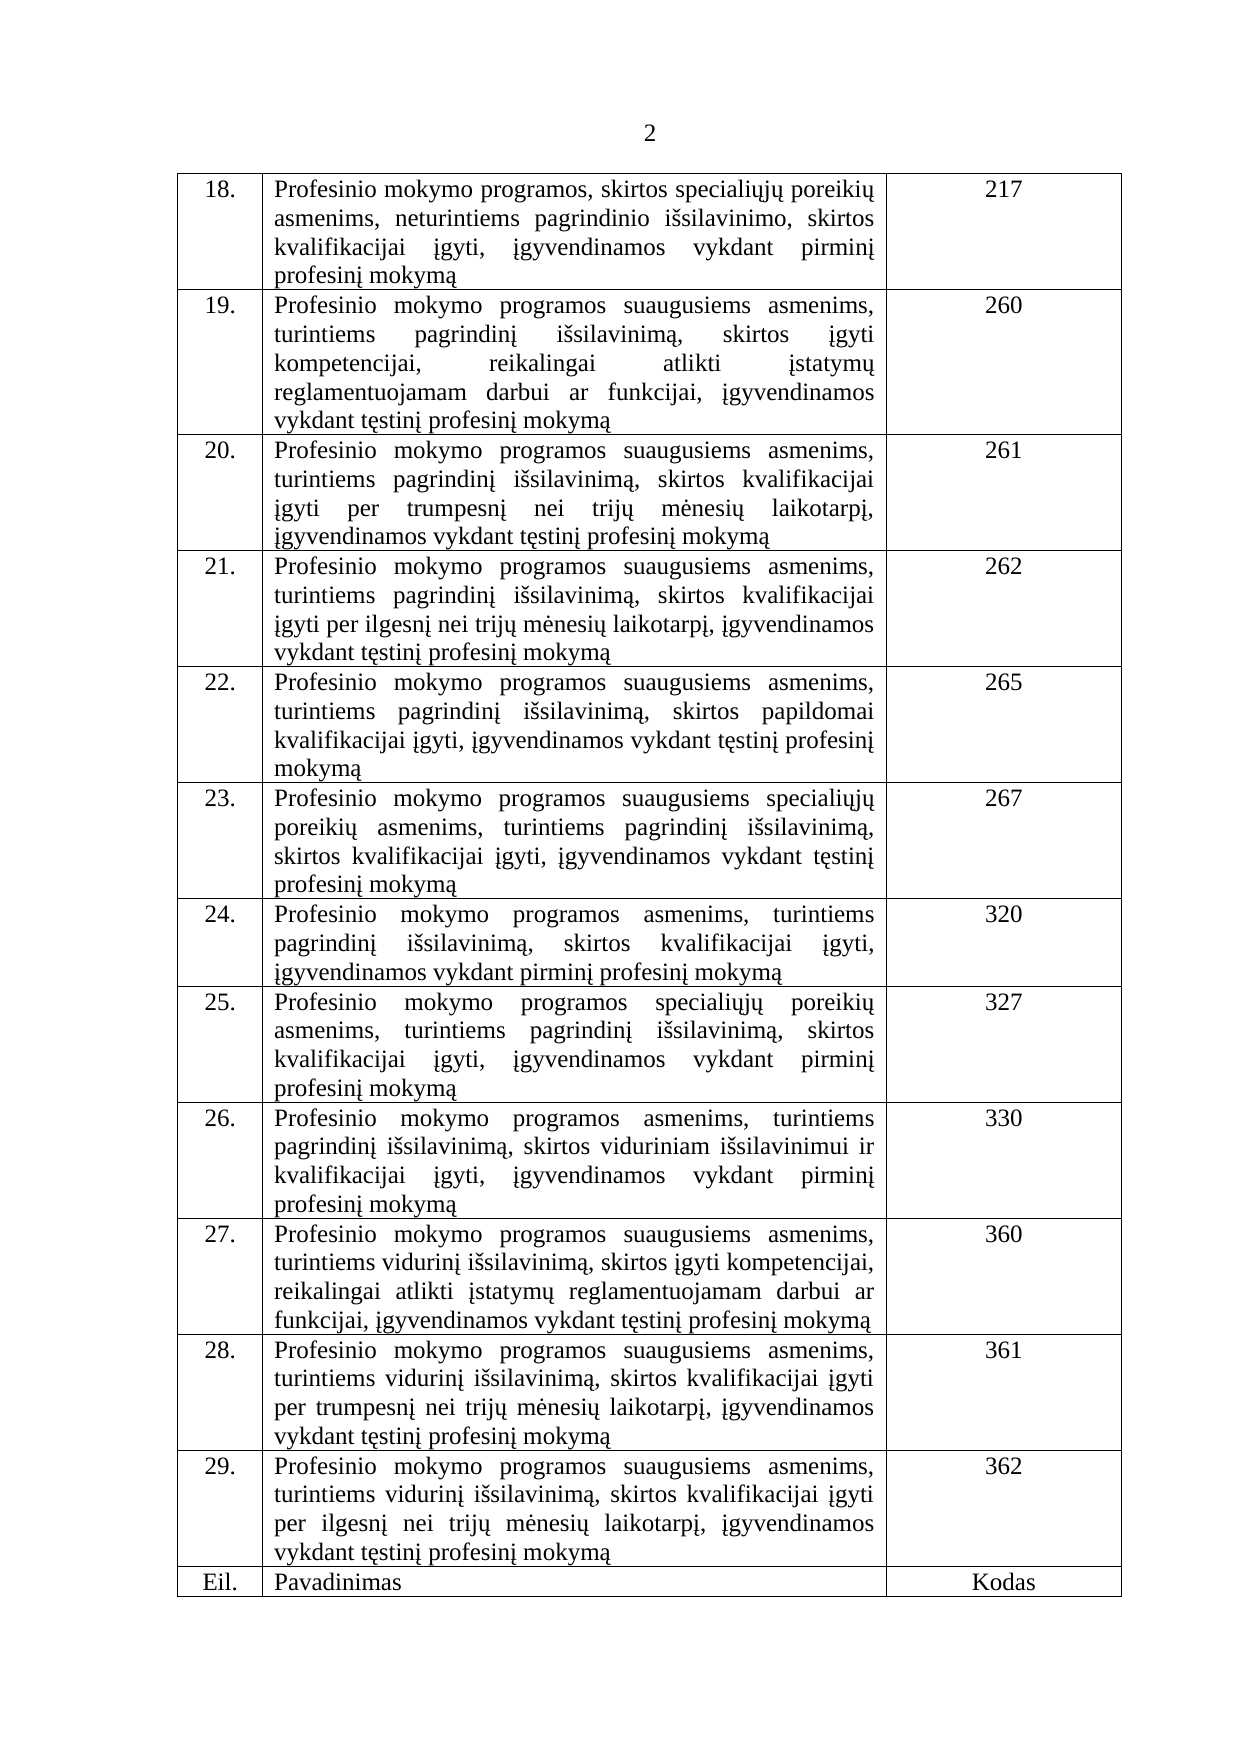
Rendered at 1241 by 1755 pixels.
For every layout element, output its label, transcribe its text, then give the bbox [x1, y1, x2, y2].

table_cell 25. [178, 987, 262, 1102]
table_cell 360 [887, 1219, 1121, 1334]
table_cell Profesinio mokymo programos suaugusiems asmenims, turintiems vidurinį išsilavinimą, skirtos kvalifikacijai įgyti per trumpesnį nei trijų mėnesių laikotarpį, įgyvendinamos vykdant tęstinį profesinį mokymą [263, 1335, 886, 1450]
table_cell Profesinio mokymo programos suaugusiems asmenims, turintiems vidurinį išsilavinimą, skirtos įgyti kompetencijai, reikalingai atlikti įstatymų reglamentuojamam darbui ar funkcijai, įgyvendinamos vykdant tęstinį profesinį mokymą [263, 1219, 886, 1334]
table_cell Eil. [178, 1567, 262, 1596]
table_cell 217 [887, 174, 1121, 289]
table_cell 330 [887, 1103, 1121, 1218]
table_cell 22. [178, 667, 262, 782]
table_cell 23. [178, 783, 262, 898]
table_cell Profesinio mokymo programos suaugusiems asmenims, turintiems pagrindinį išsilavinimą, skirtos kvalifikacijai įgyti per trumpesnį nei trijų mėnesių laikotarpį, įgyvendinamos vykdant tęstinį profesinį mokymą [263, 435, 886, 550]
table_cell 362 [887, 1451, 1121, 1566]
table_cell Kodas [887, 1567, 1121, 1596]
table_cell 18. [178, 174, 262, 289]
table_cell Profesinio mokymo programos suaugusiems asmenims, turintiems vidurinį išsilavinimą, skirtos kvalifikacijai įgyti per ilgesnį nei trijų mėnesių laikotarpį, įgyvendinamos vykdant tęstinį profesinį mokymą [263, 1451, 886, 1566]
table_cell 26. [178, 1103, 262, 1218]
table_cell Profesinio mokymo programos asmenims, turintiems pagrindinį išsilavinimą, skirtos kvalifikacijai įgyti, įgyvendinamos vykdant pirminį profesinį mokymą [263, 899, 886, 986]
table_cell 260 [887, 290, 1121, 434]
table_cell Profesinio mokymo programos, skirtos specialiųjų poreikių asmenims, neturintiems pagrindinio išsilavinimo, skirtos kvalifikacijai įgyti, įgyvendinamos vykdant pirminį profesinį mokymą [263, 174, 886, 289]
table_cell 21. [178, 551, 262, 666]
table_cell Pavadinimas [263, 1567, 886, 1596]
table_cell Profesinio mokymo programos specialiųjų poreikių asmenims, turintiems pagrindinį išsilavinimą, skirtos kvalifikacijai įgyti, įgyvendinamos vykdant pirminį profesinį mokymą [263, 987, 886, 1102]
table_cell Profesinio mokymo programos suaugusiems asmenims, turintiems pagrindinį išsilavinimą, skirtos kvalifikacijai įgyti per ilgesnį nei trijų mėnesių laikotarpį, įgyvendinamos vykdant tęstinį profesinį mokymą [263, 551, 886, 666]
table_cell 27. [178, 1219, 262, 1334]
table_cell 261 [887, 435, 1121, 550]
table_cell Profesinio mokymo programos suaugusiems asmenims, turintiems pagrindinį išsilavinimą, skirtos įgyti kompetencijai, reikalingai atlikti įstatymų reglamentuojamam darbui ar funkcijai, įgyvendinamos vykdant tęstinį profesinį mokymą [263, 290, 886, 434]
table_cell 320 [887, 899, 1121, 986]
table_cell Profesinio mokymo programos asmenims, turintiems pagrindinį išsilavinimą, skirtos viduriniam išsilavinimui ir kvalifikacijai įgyti, įgyvendinamos vykdant pirminį profesinį mokymą [263, 1103, 886, 1218]
table_cell Profesinio mokymo programos suaugusiems asmenims, turintiems pagrindinį išsilavinimą, skirtos papildomai kvalifikacijai įgyti, įgyvendinamos vykdant tęstinį profesinį mokymą [263, 667, 886, 782]
table_cell 327 [887, 987, 1121, 1102]
table_cell 20. [178, 435, 262, 550]
table_cell 267 [887, 783, 1121, 898]
table_cell 361 [887, 1335, 1121, 1450]
table_cell Profesinio mokymo programos suaugusiems specialiųjų poreikių asmenims, turintiems pagrindinį išsilavinimą, skirtos kvalifikacijai įgyti, įgyvendinamos vykdant tęstinį profesinį mokymą [263, 783, 886, 898]
table_cell 29. [178, 1451, 262, 1566]
table_cell 19. [178, 290, 262, 434]
table_cell 28. [178, 1335, 262, 1450]
table_cell 265 [887, 667, 1121, 782]
table_cell 262 [887, 551, 1121, 666]
table_cell 24. [178, 899, 262, 986]
